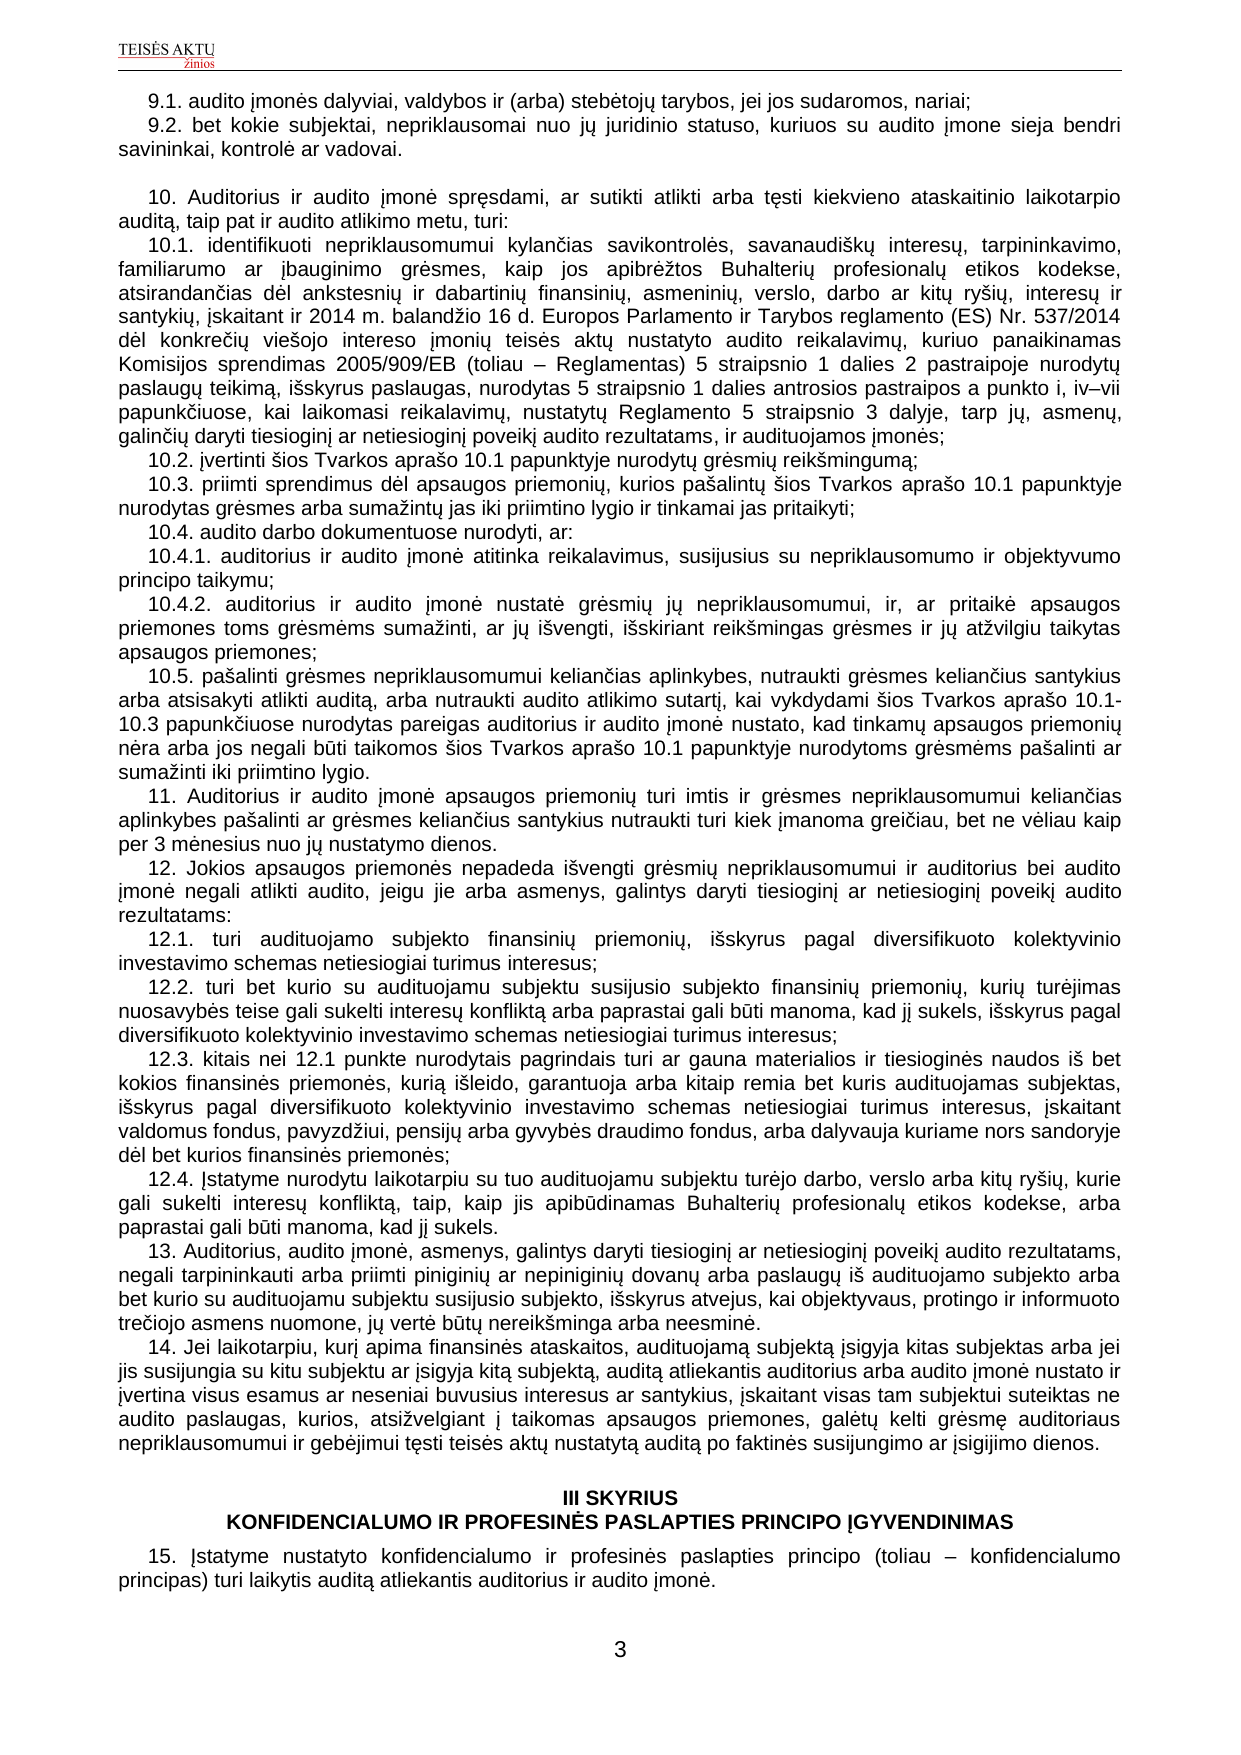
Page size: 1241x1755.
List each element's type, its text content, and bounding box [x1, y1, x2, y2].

text 10.4.1. auditorius ir audito įmonė atitinka reikalavimus, susijusius su nepriklausomumo ir objektyvumo principo taikymu; [118, 544, 1122, 592]
text 9.1. audito įmonės dalyviai, valdybos ir (arba) stebėtojų tarybos, jei jos sudaromos, nariai; [118, 89, 1122, 113]
text 12. Jokios apsaugos priemonės nepadeda išvengti grėsmių nepriklausomumui ir auditorius bei audito įmonė negali atlikti audito, jeigu jie arba asmenys, galintys daryti tiesioginį ar netiesioginį poveikį audito rezultatams: [118, 855, 1122, 927]
text 12.2. turi bet kurio su audituojamu subjektu susijusio subjekto finansinių priemonių, kurių turėjimas nuosavybės teise gali sukelti interesų konfliktą arba paprastai gali būti manoma, kad jį sukels, išskyrus pagal diversifikuoto kolektyvinio investavimo schemas netiesiogiai turimus interesus; [118, 975, 1122, 1047]
text 11. Auditorius ir audito įmonė apsaugos priemonių turi imtis ir grėsmes nepriklausomumui keliančias aplinkybes pašalinti ar grėsmes keliančius santykius nutraukti turi kiek įmanoma greičiau, bet ne vėliau kaip per 3 mėnesius nuo jų nustatymo dienos. [118, 783, 1122, 855]
text 10. Auditorius ir audito įmonė spręsdami, ar sutikti atlikti arba tęsti kiekvieno ataskaitinio laikotarpio auditą, taip pat ir audito atlikimo metu, turi: [118, 184, 1122, 232]
text 10.2. įvertinti šios Tvarkos aprašo 10.1 papunktyje nurodytų grėsmių reikšmingumą; [118, 448, 1122, 472]
text IIi skyrius konfidencialumo ir profesinės paslapties principo Įgyvendinimas [118, 1486, 1122, 1533]
text 10.4.2. auditorius ir audito įmonė nustatė grėsmių jų nepriklausomumui, ir, ar pritaikė apsaugos priemones toms grėsmėms sumažinti, ar jų išvengti, išskiriant reikšmingas grėsmes ir jų atžvilgiu taikytas apsaugos priemones; [118, 592, 1122, 664]
text 10.4. audito darbo dokumentuose nurodyti, ar: [118, 520, 1122, 544]
text 12.1. turi audituojamo subjekto finansinių priemonių, išskyrus pagal diversifikuoto kolektyvinio investavimo schemas netiesiogiai turimus interesus; [118, 927, 1122, 975]
text 12.3. kitais nei 12.1 punkte nurodytais pagrindais turi ar gauna materialios ir tiesioginės naudos iš bet kokios finansinės priemonės, kurią išleido, garantuoja arba kitaip remia bet kuris audituojamas subjektas, išskyrus pagal diversifikuoto kolektyvinio investavimo schemas netiesiogiai turimus interesus, įskaitant valdomus fondus, pavyzdžiui, pensijų arba gyvybės draudimo fondus, arba dalyvauja kuriame nors sandoryje dėl bet kurios finansinės priemonės; [118, 1047, 1122, 1167]
text 9.2. bet kokie subjektai, nepriklausomai nuo jų juridinio statuso, kuriuos su audito įmone sieja bendri savininkai, kontrolė ar vadovai. [118, 113, 1122, 161]
text 15. Įstatyme nustatyto konfidencialumo ir profesinės paslapties principo (toliau – konfidencialumo principas) turi laikytis auditą atliekantis auditorius ir audito įmonė. [118, 1544, 1122, 1592]
text 10.3. priimti sprendimus dėl apsaugos priemonių, kurios pašalintų šios Tvarkos aprašo 10.1 papunktyje nurodytas grėsmes arba sumažintų jas iki priimtino lygio ir tinkamai jas pritaikyti; [118, 472, 1122, 520]
text 10.1. identifikuoti nepriklausomumui kylančias savikontrolės, savanaudiškų interesų, tarpininkavimo, familiarumo ar įbauginimo grėsmes, kaip jos apibrėžtos Buhalterių profesionalų etikos kodekse, atsirandančias dėl ankstesnių ir dabartinių finansinių, asmeninių, verslo, darbo ar kitų ryšių, interesų ir santykių, įskaitant ir 2014 m. balandžio 16 d. Europos Parlamento ir Tarybos reglamento (ES) Nr. 537/2014 dėl konkrečių viešojo intereso įmonių teisės aktų nustatyto audito reikalavimų, kuriuo panaikinamas Komisijos sprendimas 2005/909/EB (toliau – Reglamentas) 5 straipsnio 1 dalies 2 pastraipoje nurodytų paslaugų teikimą, išskyrus paslaugas, nurodytas 5 straipsnio 1 dalies antrosios pastraipos a punkto i, iv–vii papunkčiuose, kai laikomasi reikalavimų, nustatytų Reglamento 5 straipsnio 3 dalyje, tarp jų, asmenų, galinčių daryti tiesioginį ar netiesioginį poveikį audito rezultatams, ir audituojamos įmonės; [118, 232, 1122, 448]
text 14. Jei laikotarpiu, kurį apima finansinės ataskaitos, audituojamą subjektą įsigyja kitas subjektas arba jei jis susijungia su kitu subjektu ar įsigyja kitą subjektą, auditą atliekantis auditorius arba audito įmonė nustato ir įvertina visus esamus ar neseniai buvusius interesus ar santykius, įskaitant visas tam subjektui suteiktas ne audito paslaugas, kurios, atsižvelgiant į taikomas apsaugos priemones, galėtų kelti grėsmę auditoriaus nepriklausomumui ir gebėjimui tęsti teisės aktų nustatytą auditą po faktinės susijungimo ar įsigijimo dienos. [118, 1334, 1122, 1454]
text 13. Auditorius, audito įmonė, asmenys, galintys daryti tiesioginį ar netiesioginį poveikį audito rezultatams, negali tarpininkauti arba priimti piniginių ar nepiniginių dovanų arba paslaugų iš audituojamo subjekto arba bet kurio su audituojamu subjektu susijusio subjekto, išskyrus atvejus, kai objektyvaus, protingo ir informuoto trečiojo asmens nuomone, jų vertė būtų nereikšminga arba neesminė. [118, 1239, 1122, 1334]
text 10.5. pašalinti grėsmes nepriklausomumui keliančias aplinkybes, nutraukti grėsmes keliančius santykius arba atsisakyti atlikti auditą, arba nutraukti audito atlikimo sutartį, kai vykdydami šios Tvarkos aprašo 10.1-10.3 papunkčiuose nurodytas pareigas auditorius ir audito įmonė nustato, kad tinkamų apsaugos priemonių nėra arba jos negali būti taikomos šios Tvarkos aprašo 10.1 papunktyje nurodytoms grėsmėms pašalinti ar sumažinti iki priimtino lygio. [118, 664, 1122, 783]
text 12.4. Įstatyme nurodytu laikotarpiu su tuo audituojamu subjektu turėjo darbo, verslo arba kitų ryšių, kurie gali sukelti interesų konfliktą, taip, kaip jis apibūdinamas Buhalterių profesionalų etikos kodekse, arba paprastai gali būti manoma, kad jį sukels. [118, 1167, 1122, 1239]
